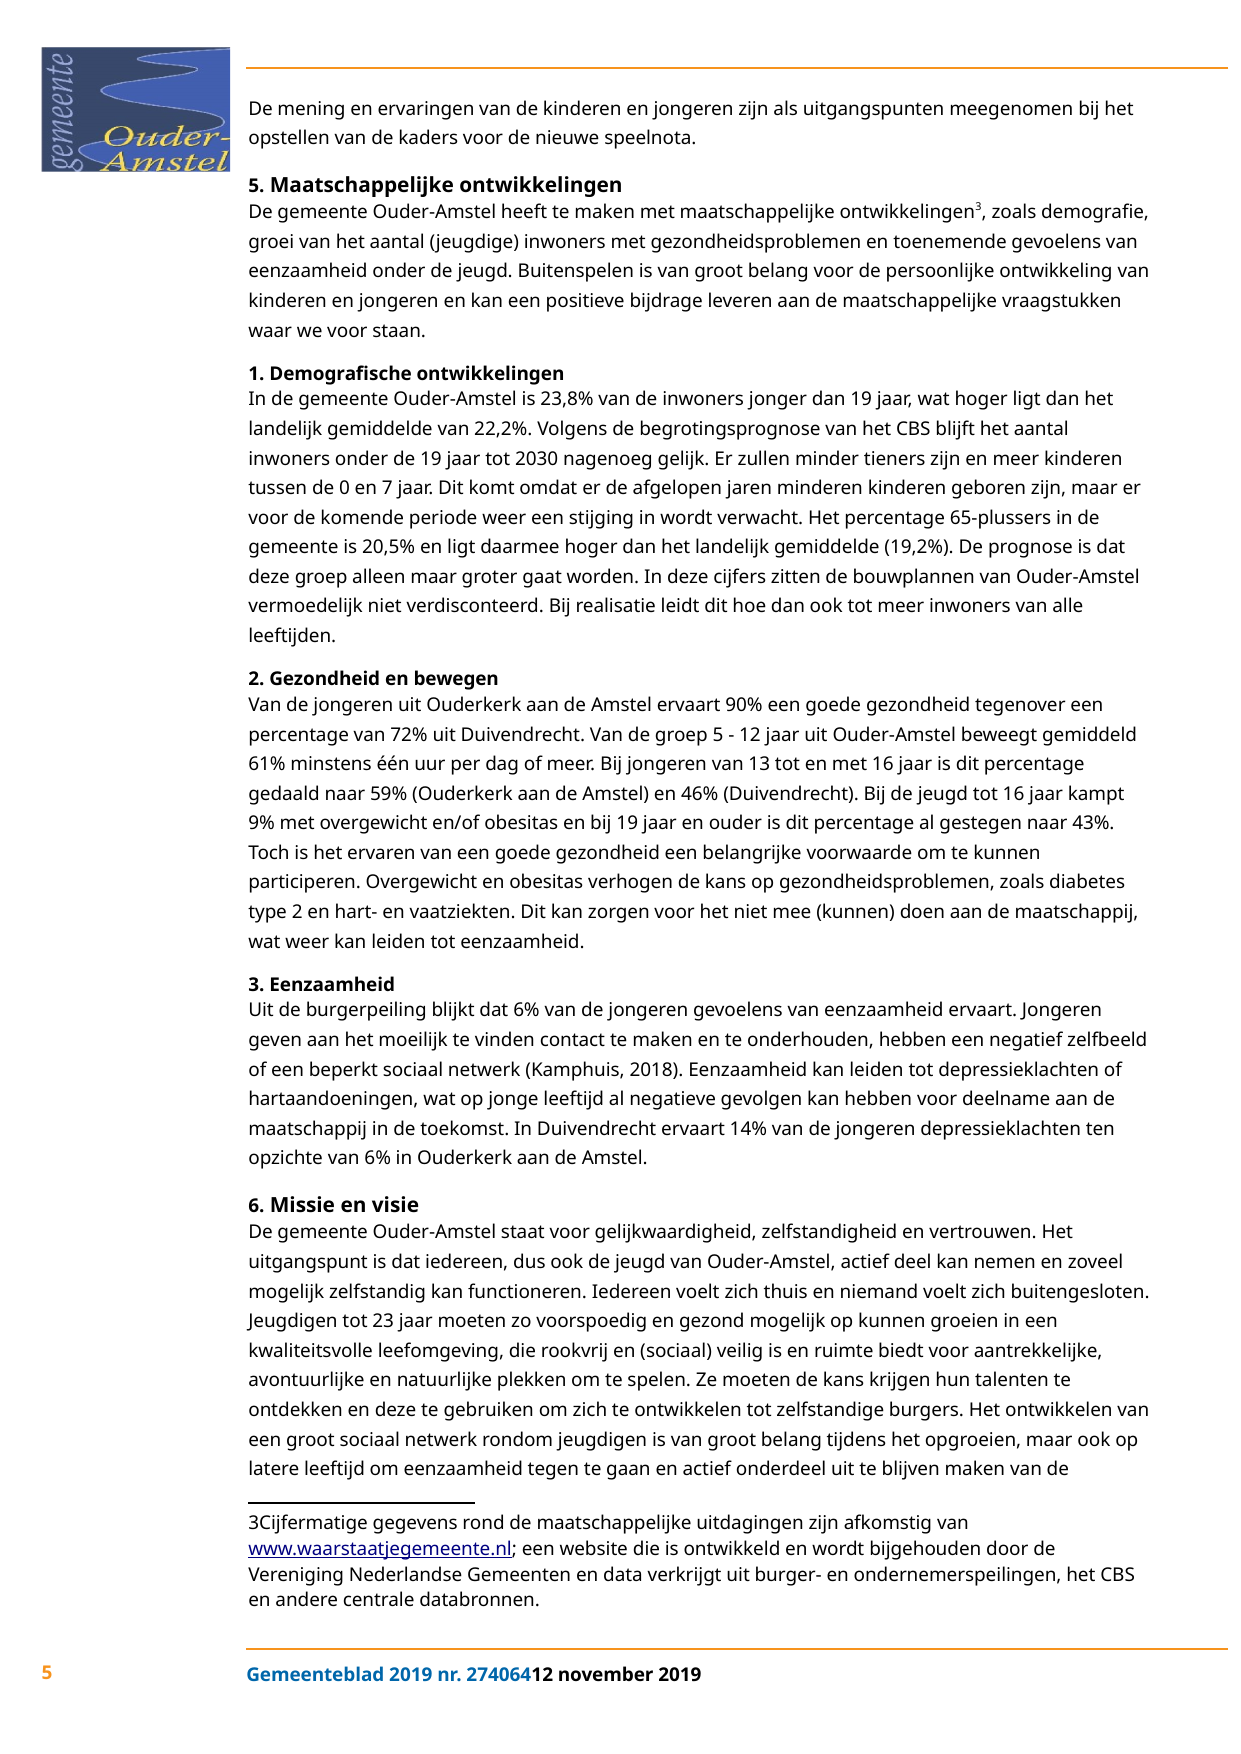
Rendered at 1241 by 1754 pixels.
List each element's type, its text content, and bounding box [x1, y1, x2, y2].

text Cijfermatige gegevens rond de maatschappelijke uitdagingen zijn afkomstig van www.waarstaatjegemeente.nl; een website die is ontwikkeld en wordt bijgehouden door de Vereniging Nederlandse Gemeenten en data verkrijgt uit burger- en ondernemerspeilingen, het CBS en andere centrale databronnen. [248, 1509, 1152, 1612]
text 5. Maatschappelijke ontwikkelingen [248, 170, 1152, 198]
text 1. Demografische ontwikkelingen [248, 360, 1152, 386]
text 2. Gezondheid en bewegen [248, 665, 1152, 691]
text Uit de burgerpeiling blijkt dat 6% van de jongeren gevoelens van eenzaamheid ervaart. Jongeren geven aan het moeilijk te vinden contact te maken en te onderhouden, hebben een negatief zelfbeeld of een beperkt sociaal netwerk (Kamphuis, 2018). Eenzaamheid kan leiden tot depressieklachten of hartaandoeningen, wat op jonge leeftijd al negatieve gevolgen kan hebben voor deelname aan de maatschappij in de toekomst. In Duivendrecht ervaart 14% van de jongeren depressieklachten ten opzichte van 6% in Ouderkerk aan de Amstel. [248, 997, 1152, 1170]
text 3. Eenzaamheid [248, 971, 1152, 997]
text 6. Missie en visie [248, 1190, 1152, 1219]
picture [41, 47, 231, 172]
text De gemeente Ouder-Amstel heeft te maken met maatschappelijke ontwikkelingen, zoals demografie, groei van het aantal (jeugdige) inwoners met gezondheidsproblemen en toenemende gevoelens van eenzaamheid onder de jeugd. Buitenspelen is van groot belang voor de persoonlijke ontwikkeling van kinderen en jongeren en kan een positieve bijdrage leveren aan de maatschappelijke vraagstukken waar we voor staan. [248, 198, 1152, 342]
text De mening en ervaringen van de kinderen en jongeren zijn als uitgangspunten meegenomen bij het opstellen van de kaders voor de nieuwe speelnota. [248, 95, 1152, 150]
text Van de jongeren uit Ouderkerk aan de Amstel ervaart 90% een goede gezondheid tegenover een percentage van 72% uit Duivendrecht. Van de groep 5 - 12 jaar uit Ouder-Amstel beweegt gemiddeld 61% minstens één uur per dag of meer. Bij jongeren van 13 tot en met 16 jaar is dit percentage gedaald naar 59% (Ouderkerk aan de Amstel) en 46% (Duivendrecht). Bij de jeugd tot 16 jaar kampt 9% met overgewicht en/of obesitas en bij 19 jaar en ouder is dit percentage al gestegen naar 43%. Toch is het ervaren van een goede gezondheid een belangrijke voorwaarde om te kunnen participeren. Overgewicht en obesitas verhogen de kans op gezondheidsproblemen, zoals diabetes type 2 en hart- en vaatziekten. Dit kan zorgen voor het niet mee (kunnen) doen aan de maatschappij, wat weer kan leiden tot eenzaamheid. [248, 691, 1152, 953]
text In de gemeente Ouder-Amstel is 23,8% van de inwoners jonger dan 19 jaar, wat hoger ligt dan het landelijk gemiddelde van 22,2%. Volgens de begrotingsprognose van het CBS blijft het aantal inwoners onder de 19 jaar tot 2030 nagenoeg gelijk. Er zullen minder tieners zijn en meer kinderen tussen de 0 en 7 jaar. Dit komt omdat er de afgelopen jaren minderen kinderen geboren zijn, maar er voor de komende periode weer een stijging in wordt verwacht. Het percentage 65-plussers in de gemeente is 20,5% en ligt daarmee hoger dan het landelijk gemiddelde (19,2%). De prognose is dat deze groep alleen maar groter gaat worden. In deze cijfers zitten de bouwplannen van Ouder-Amstel vermoedelijk niet verdisconteerd. Bij realisatie leidt dit hoe dan ook tot meer inwoners van alle leeftijden. [248, 386, 1152, 648]
text De gemeente Ouder-Amstel staat voor gelijkwaardigheid, zelfstandigheid en vertrouwen. Het uitgangspunt is dat iedereen, dus ook de jeugd van Ouder-Amstel, actief deel kan nemen en zoveel mogelijk zelfstandig kan functioneren. Iedereen voelt zich thuis en niemand voelt zich buitengesloten. Jeugdigen tot 23 jaar moeten zo voorspoedig en gezond mogelijk op kunnen groeien in een kwaliteitsvolle leefomgeving, die rookvrij en (sociaal) veilig is en ruimte biedt voor aantrekkelijke, avontuurlijke en natuurlijke plekken om te spelen. Ze moeten de kans krijgen hun talenten te ontdekken en deze te gebruiken om zich te ontwikkelen tot zelfstandige burgers. Het ontwikkelen van een groot sociaal netwerk rondom jeugdigen is van groot belang tijdens het opgroeien, maar ook op latere leeftijd om eenzaamheid tegen te gaan en actief onderdeel uit te blijven maken van de [248, 1219, 1152, 1481]
